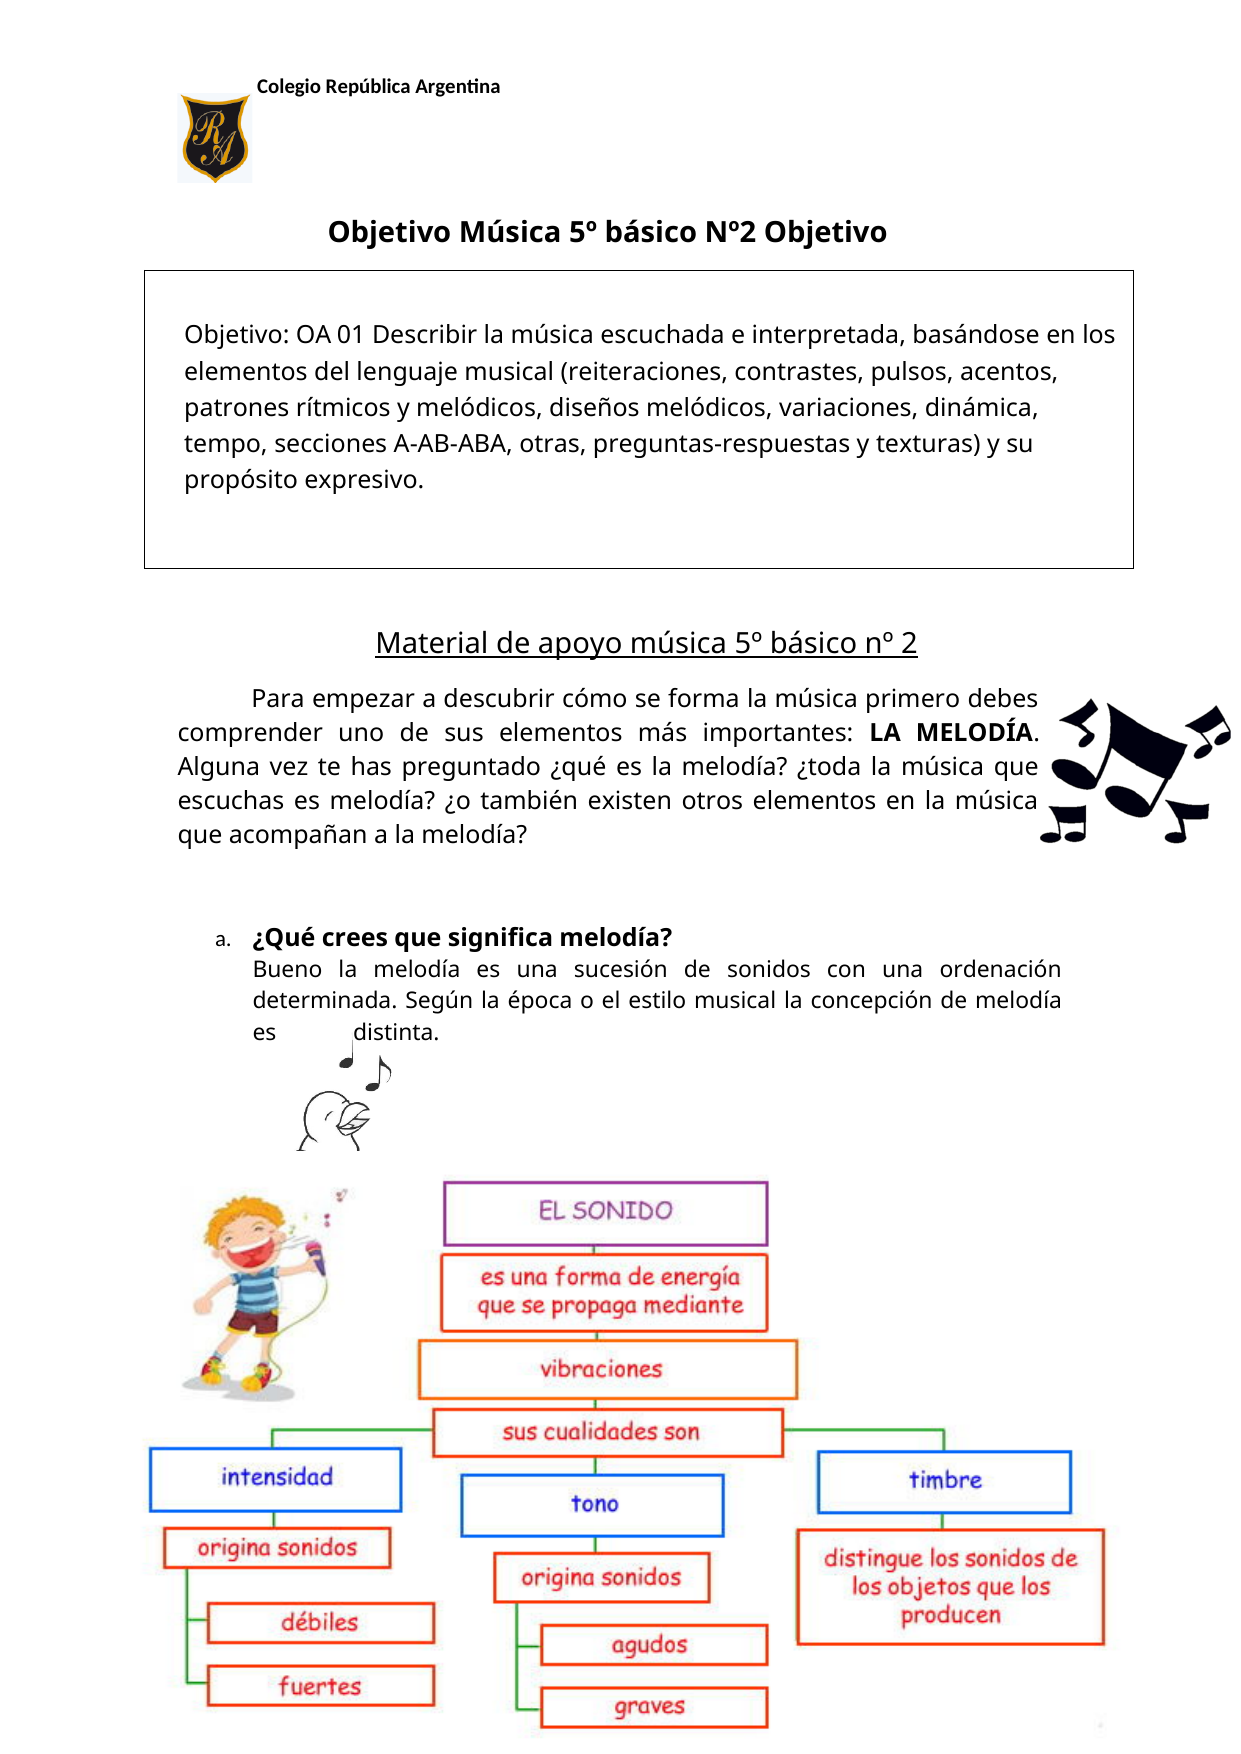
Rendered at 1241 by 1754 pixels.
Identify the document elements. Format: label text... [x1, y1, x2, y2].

text Material de apoyo música 5º básico nº 2 [177, 623, 1063, 662]
text Para empezar a descubrir cómo se forma la música primero debes comprender uno de sus elementos más importantes: LA MELODÍA. Alguna vez te has preguntado ¿qué es la melodía? ¿toda la música que escuchas es melodía? ¿o también existen otros elementos en la música que acompañan a la melodía? [177, 681, 1063, 851]
text Objetivo Música 5º básico Nº2 Objetivo [177, 211, 1063, 251]
table_header Objetivo: OA 01 Describir la música escuchada e interpretada, basándose en los elementos del lenguaje musical (reiteraciones, contrastes, pulsos, acentos, patrones rítmicos y melódicos, diseños melódicos, variaciones, dinámica, tempo, secciones A-AB-ABA, otras, preguntas-respuestas y texturas) y su propósito expresivo. [145, 271, 1133, 568]
text Bueno la melodía es una sucesión de sonidos con una ordenación determinada. Según la época o el estilo musical la concepción de melodía es distinta. [252, 953, 1063, 1047]
list ¿Qué crees que significa melodía? [215, 919, 1063, 953]
